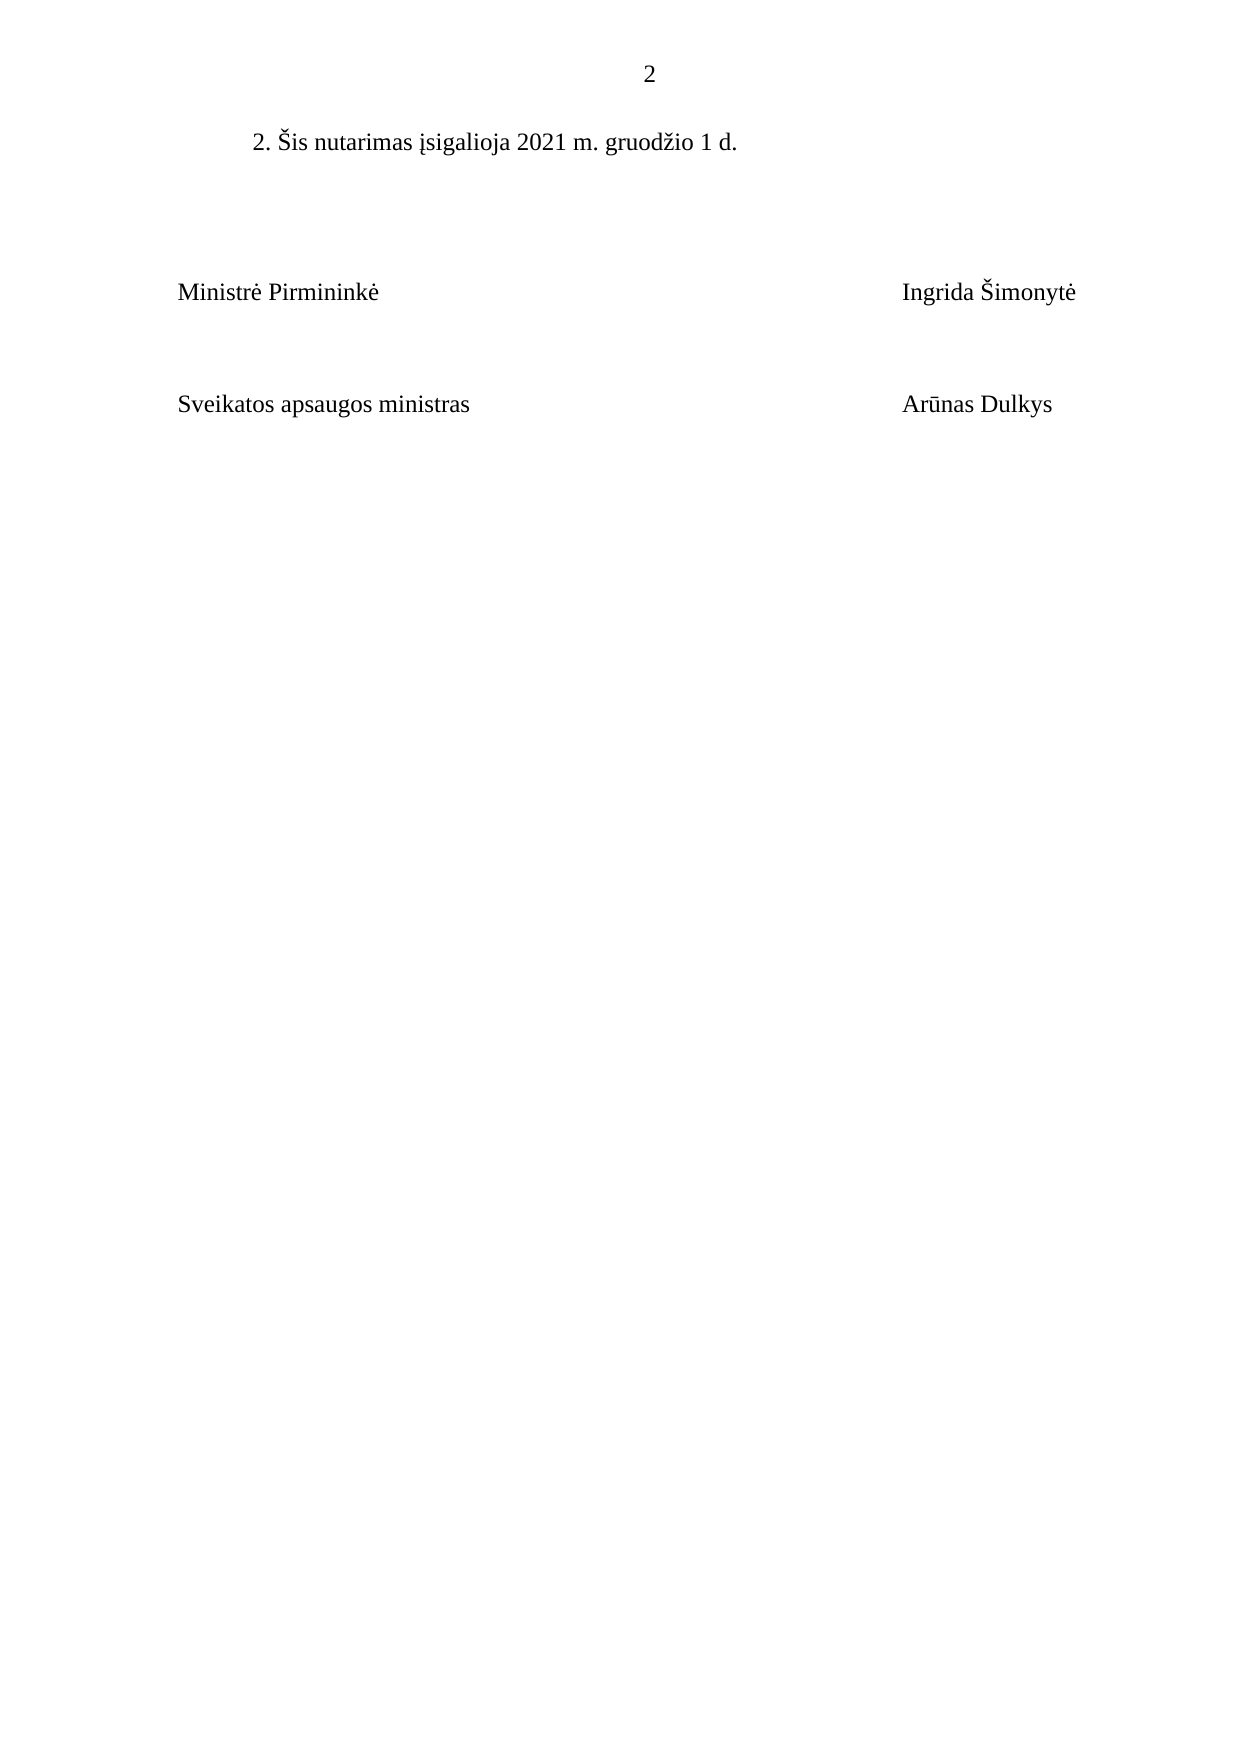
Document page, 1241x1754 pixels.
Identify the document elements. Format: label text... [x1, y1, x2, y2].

text Ministrė Pirmininkė Ingrida Šimonytė [177, 268, 1122, 306]
text 2. Šis nutarimas įsigalioja 2021 m. gruodžio 1 d. [177, 118, 1122, 156]
text Sveikatos apsaugos ministras Arūnas Dulkys [177, 381, 1122, 418]
